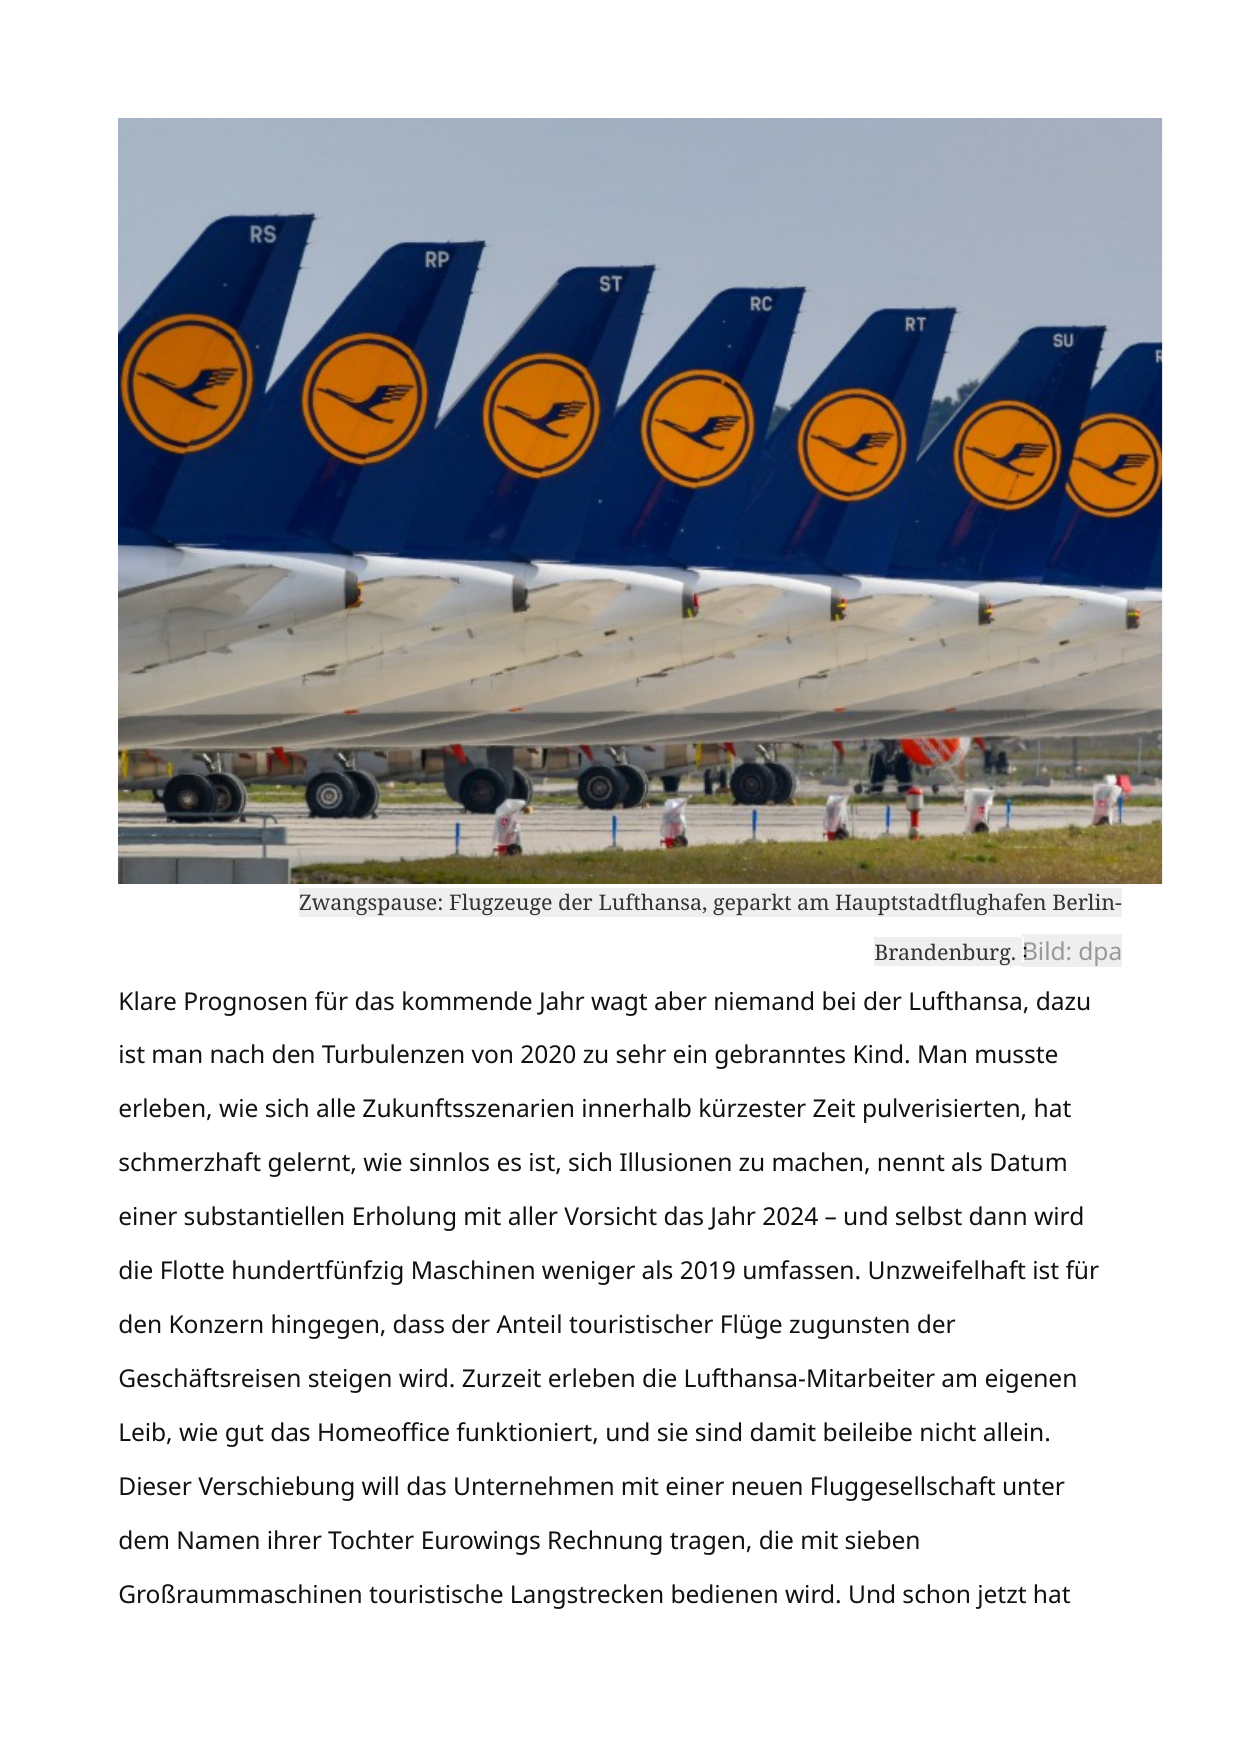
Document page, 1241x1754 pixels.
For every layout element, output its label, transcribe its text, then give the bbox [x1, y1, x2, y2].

text Klare Prognosen für das kommende Jahr wagt aber niemand bei der Lufthansa, dazu ist man nach den Turbulenzen von 2020 zu sehr ein gebranntes Kind. Man musste erleben, wie sich alle Zukunftsszenarien innerhalb kürzester Zeit pulverisierten, hat schmerzhaft gelernt, wie sinnlos es ist, sich Illusionen zu machen, nennt als Datum einer substantiellen Erholung mit aller Vorsicht das Jahr 2024 – und selbst dann wird die Flotte hundertfünfzig Maschinen weniger als 2019 umfassen. Unzweifelhaft ist für den Konzern hingegen, dass der Anteil touristischer Flüge zugunsten der Geschäftsreisen steigen wird. Zurzeit erleben die Lufthansa-Mitarbeiter am eigenen Leib, wie gut das Homeoffice funktioniert, und sie sind damit beileibe nicht allein. Dieser Verschiebung will das Unternehmen mit einer neuen Fluggesellschaft unter dem Namen ihrer Tochter Eurowings Rechnung tragen, die mit sieben Großraummaschinen touristische Langstrecken bedienen wird. Und schon jetzt hat [118, 984, 1122, 1611]
picture [118, 118, 1163, 884]
text Zwangspause: Flugzeuge der Lufthansa, geparkt am Hauptstadtflughafen Berlin-Brandenburg. Bild: dpa [118, 888, 1122, 967]
